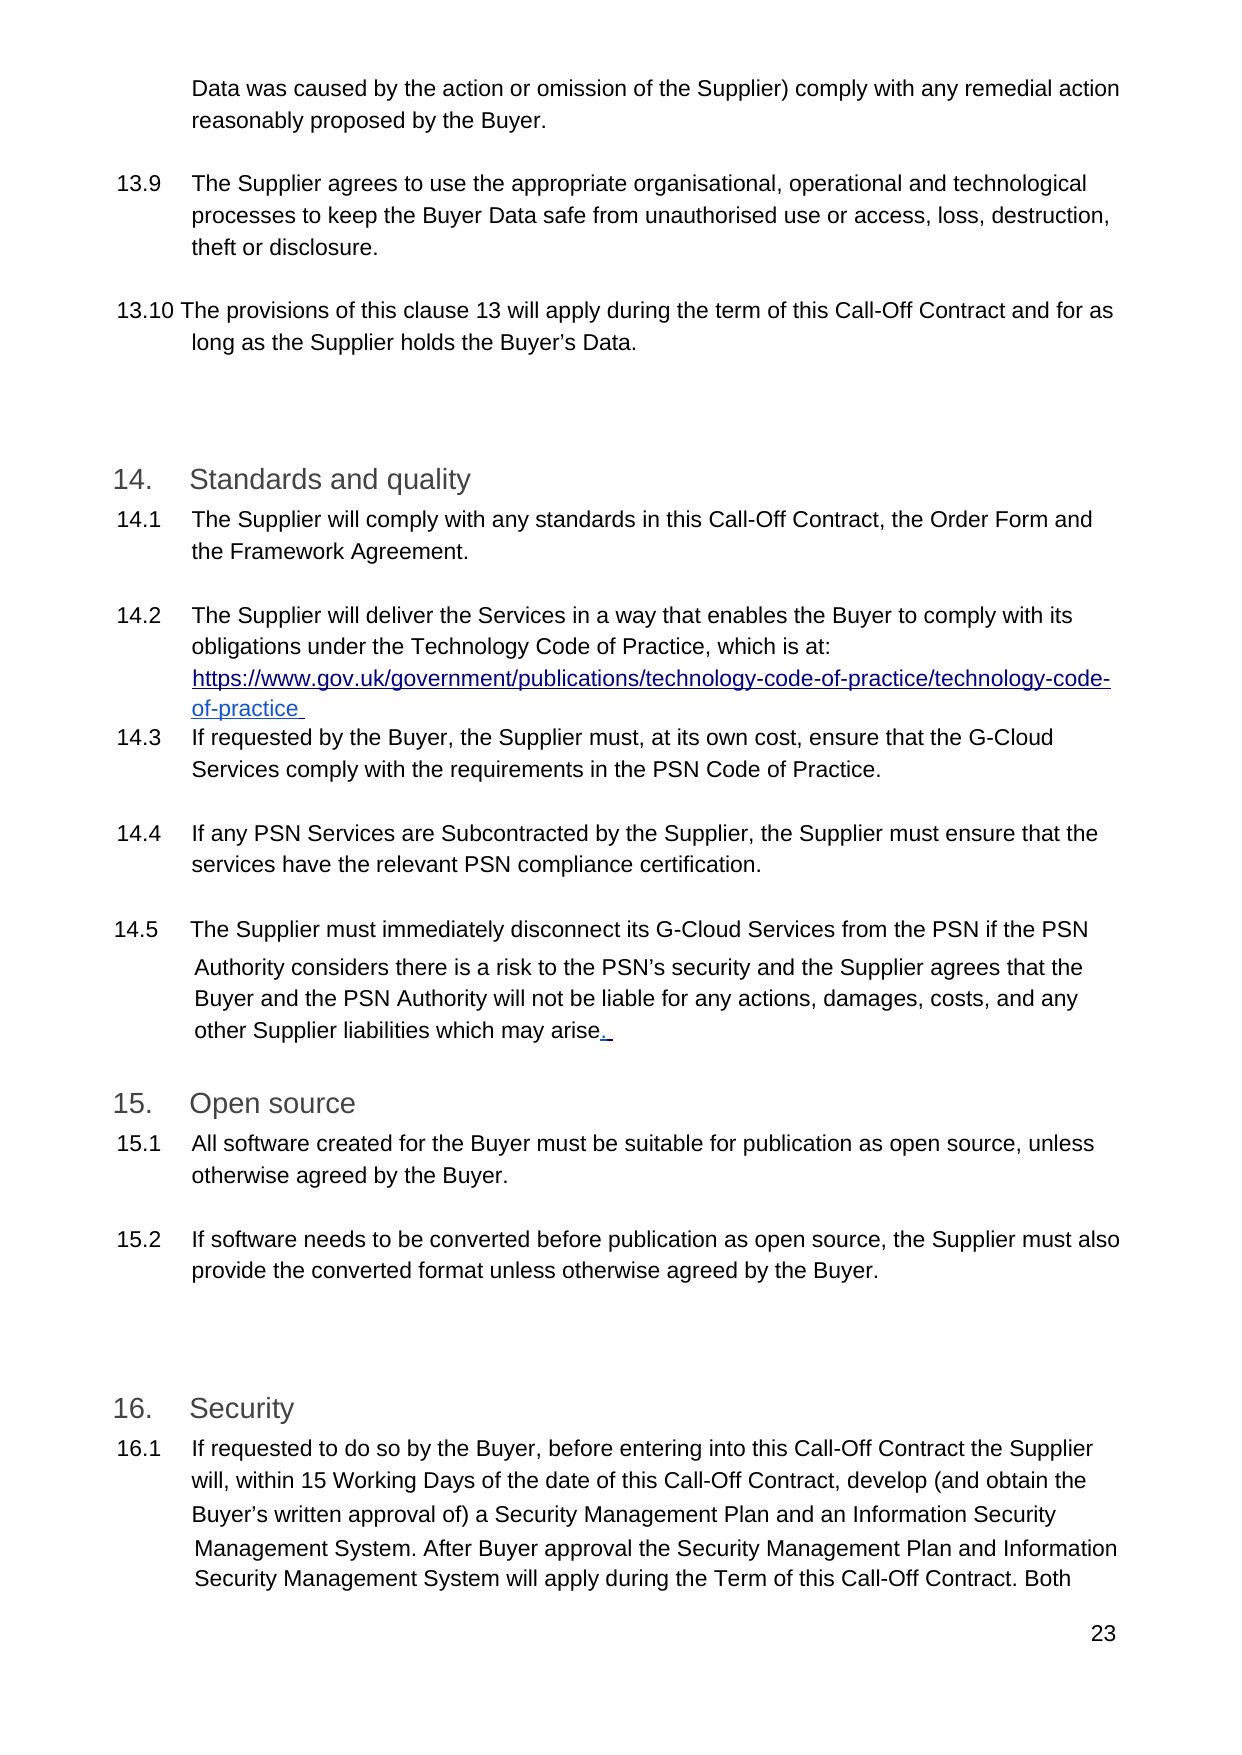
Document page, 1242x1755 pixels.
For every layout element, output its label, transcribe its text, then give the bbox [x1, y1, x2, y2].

text 16.1 If requested to do so by the Buyer, before entering into this Call-Off Contract the Supplier will, within 15 Working Days of the date of this Call-Off Contract, develop (and obtain the [116, 1435, 1121, 1493]
text Data was caused by the action or omission of the Supplier) comply with any remedial action reasonably proposed by the Buyer. [116, 75, 1121, 133]
text 14.3 If requested by the Buyer, the Supplier must, at its own cost, ensure that the G-Cloud Services comply with the requirements in the PSN Code of Practice. [116, 724, 1121, 782]
subtitle 15. Open source [0, 1086, 1122, 1119]
subtitle 14. Standards and quality [0, 462, 1122, 496]
text 13.9 The Supplier agrees to use the appropriate organisational, operational and technological processes to keep the Buyer Data safe from unauthorised use or access, loss, destruction, theft or disclosure. [116, 170, 1121, 260]
text 14.5 The Supplier must immediately disconnect its G-Cloud Services from the PSN if the PSN [0, 915, 1122, 943]
subtitle 16. Security [0, 1391, 1122, 1424]
text 14.1 The Supplier will comply with any standards in this Call-Off Contract, the Order Form and the Framework Agreement. [116, 506, 1121, 564]
text https://www.gov.uk/government/publications/technology-code-of-practice/technology-code- [192, 665, 1122, 691]
text Authority considers there is a risk to the PSN’s security and the Supplier agrees that the Buyer and the PSN Authority will not be liable for any actions, damages, costs, and any other Supplier liabilities which may arise. [194, 953, 1121, 1043]
text of-practice [159, 695, 1122, 721]
text 14.4 If any PSN Services are Subcontracted by the Supplier, the Supplier must ensure that the services have the relevant PSN compliance certification. [116, 820, 1121, 878]
text Management System. After Buyer approval the Security Management Plan and Information Security Management System will apply during the Term of this Call-Off Contract. Both [194, 1535, 1121, 1591]
text 15.2 If software needs to be converted before publication as open source, the Supplier must also provide the converted format unless otherwise agreed by the Buyer. [116, 1226, 1121, 1283]
text 15.1 All software created for the Buyer must be suitable for publication as open source, unless otherwise agreed by the Buyer. [116, 1130, 1121, 1188]
text 13.10 The provisions of this clause 13 will apply during the term of this Call-Off Contract and for as long as the Supplier holds the Buyer’s Data. [116, 297, 1121, 355]
text 14.2 The Supplier will deliver the Services in a way that enables the Buyer to comply with its obligations under the Technology Code of Practice, which is at: [116, 602, 1121, 660]
text Buyer’s written approval of) a Security Management Plan and an Information Security [186, 1501, 1105, 1528]
